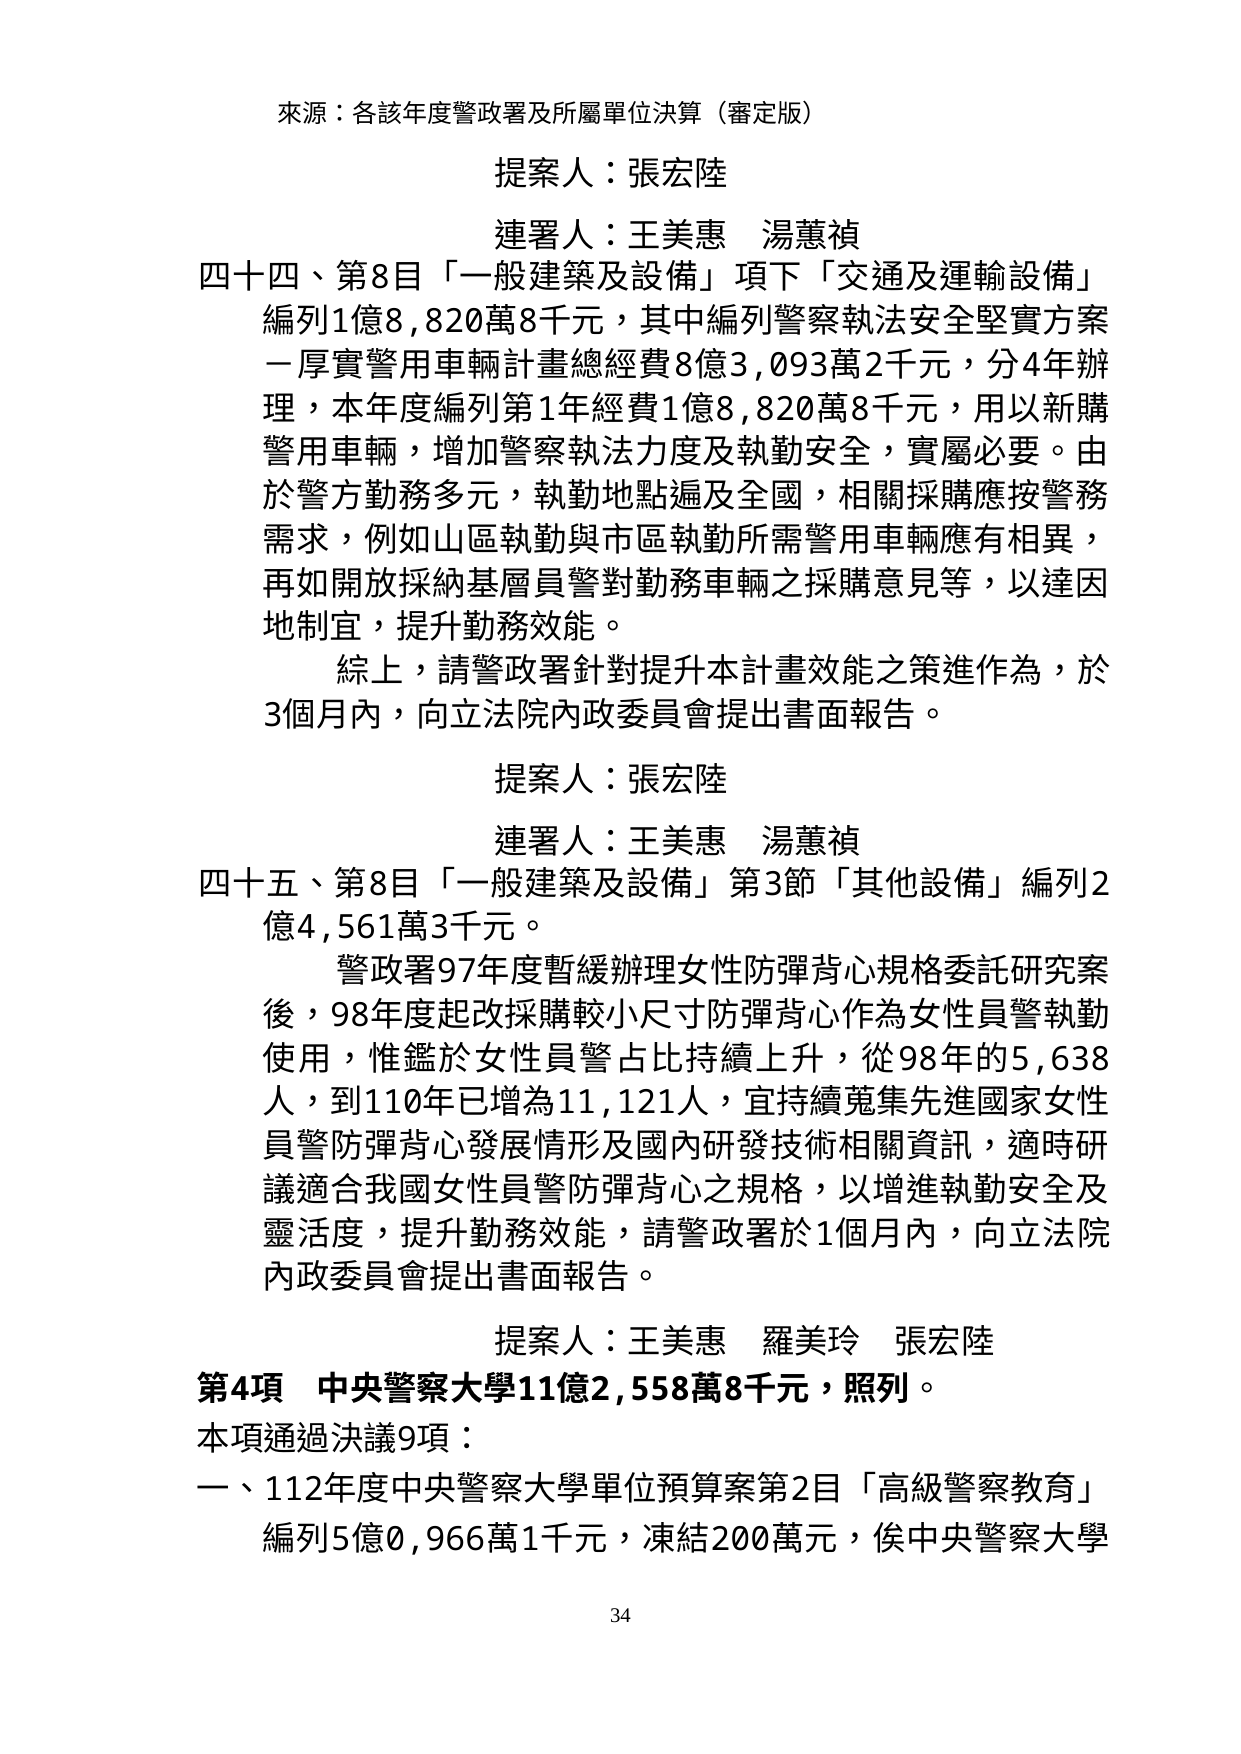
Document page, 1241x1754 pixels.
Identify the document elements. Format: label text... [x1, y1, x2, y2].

text 四十五、第8目「一般建築及設備」第3節「其他設備」編列2億4,561萬3千元。 [130, 860, 1110, 948]
text 本項通過決議9項： [130, 1410, 1110, 1460]
text 綜上，請警政署針對提升本計畫效能之策進作為，於3個月內，向立法院內政委員會提出書面報告。 [263, 648, 1110, 735]
text 連署人：王美惠 湯蕙禎 [127, 798, 1110, 860]
text 一、112年度中央警察大學單位預算案第2目「高級警察教育」編列5億0,966萬1千元，凍結200萬元，俟中央警察大學 [130, 1460, 1110, 1560]
text 第4項 中央警察大學11億2,558萬8千元，照列。 [130, 1360, 1110, 1410]
text 連署人：王美惠 湯蕙禎 [127, 191, 1110, 254]
text 來源：各該年度警政署及所屬單位決算（審定版） [277, 96, 1110, 129]
text 提案人：張宏陸 [127, 735, 1110, 798]
text 提案人：張宏陸 [127, 129, 1110, 191]
text 警政署97年度暫緩辦理女性防彈背心規格委託研究案後，98年度起改採購較小尺寸防彈背心作為女性員警執勤使用，惟鑑於女性員警占比持續上升，從98年的5,638人，到110年已增為11,121人，宜持續蒐集先進國家女性員警防彈背心發展情形及國內研發技術相關資訊，適時研議適合我國女性員警防彈背心之規格，以增進執勤安全及靈活度，提升勤務效能，請警政署於1個月內，向立法院內政委員會提出書面報告。 [263, 948, 1110, 1298]
text 提案人：王美惠 羅美玲 張宏陸 [127, 1298, 1110, 1360]
text 四十四、第8目「一般建築及設備」項下「交通及運輸設備」編列1億8,820萬8千元，其中編列警察執法安全堅實方案－厚實警用車輛計畫總經費8億3,093萬2千元，分4年辦理，本年度編列第1年經費1億8,820萬8千元，用以新購警用車輛，增加警察執法力度及執勤安全，實屬必要。由於警方勤務多元，執勤地點遍及全國，相關採購應按警務需求，例如山區執勤與市區執勤所需警用車輛應有相異，再如開放採納基層員警對勤務車輛之採購意見等，以達因地制宜，提升勤務效能。 [130, 254, 1110, 648]
